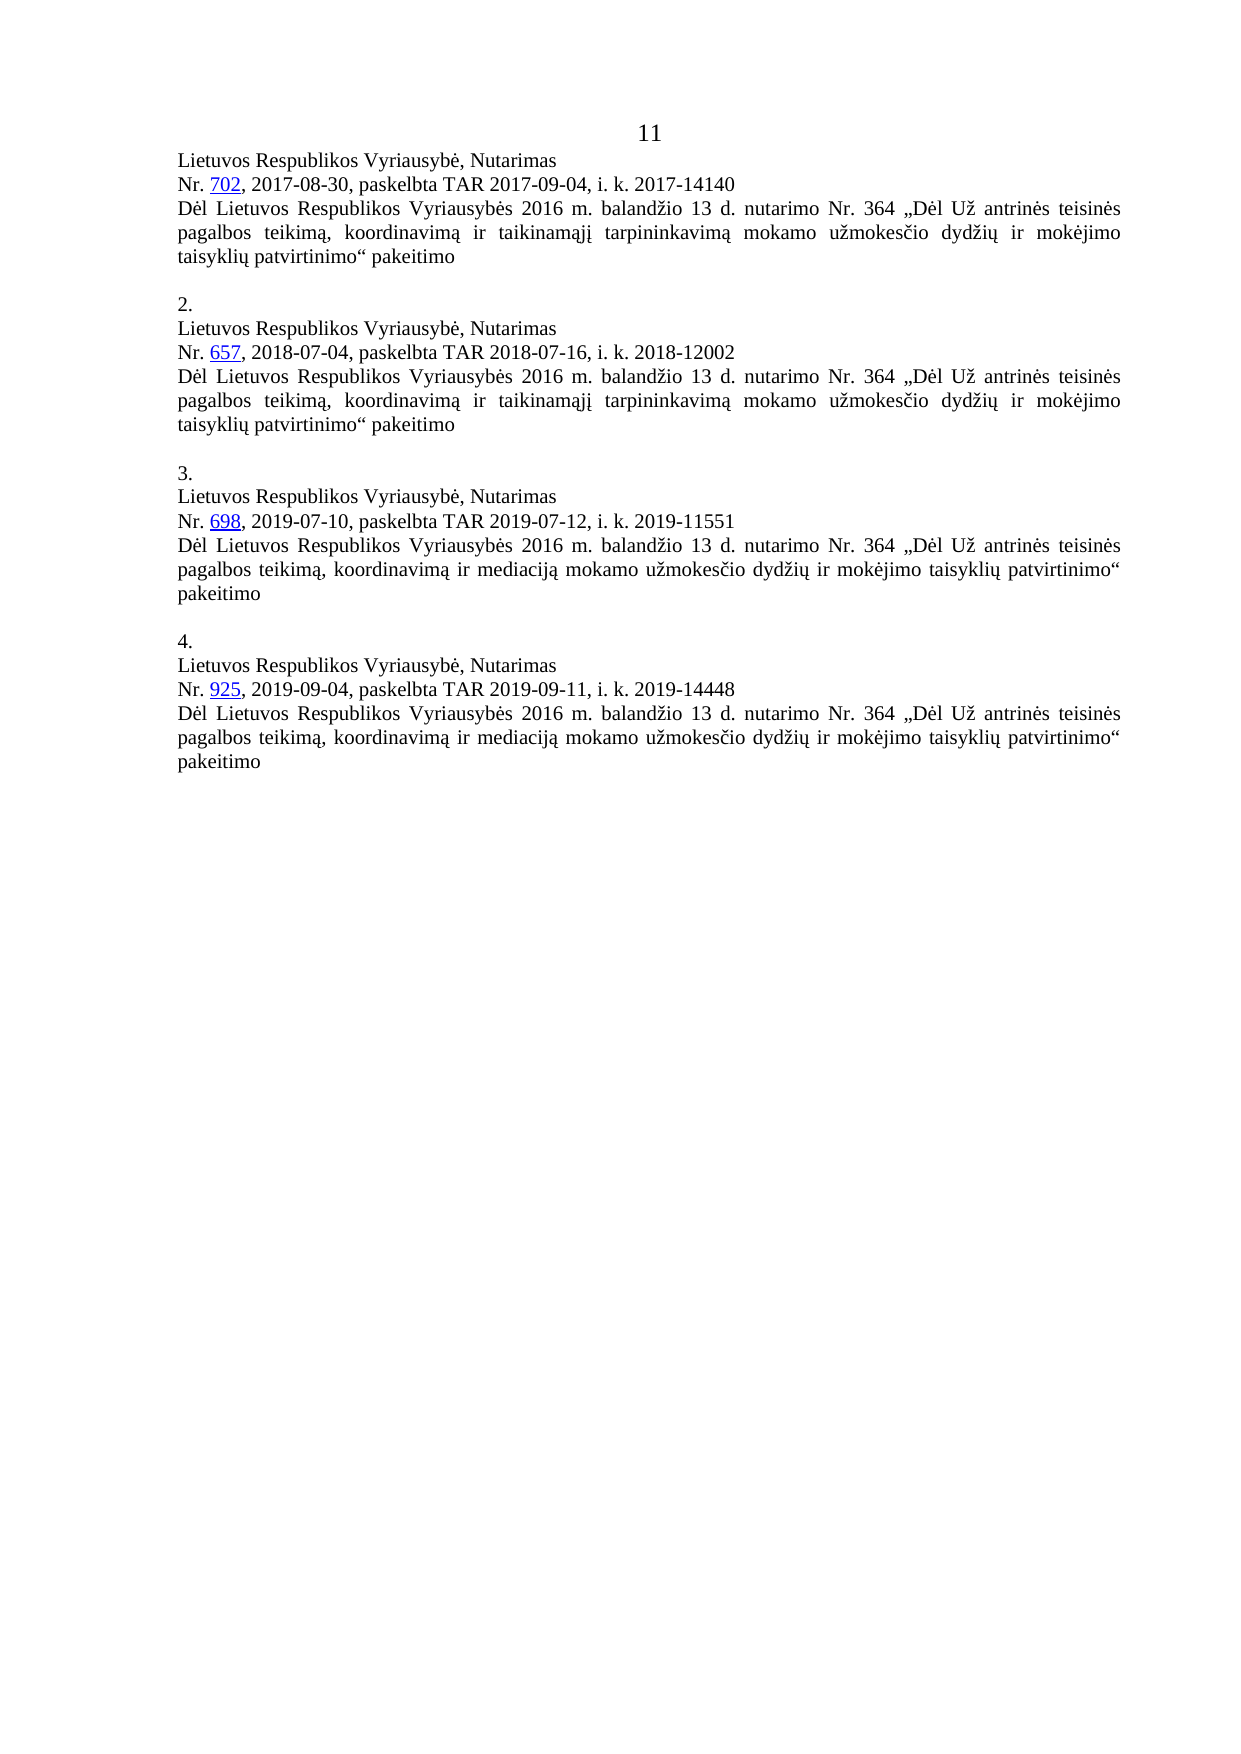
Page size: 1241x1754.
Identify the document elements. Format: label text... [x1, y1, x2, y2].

text Nr. 702, 2017-08-30, paskelbta TAR 2017-09-04, i. k. 2017-14140 [177, 172, 1122, 196]
text Nr. 925, 2019-09-04, paskelbta TAR 2019-09-11, i. k. 2019-14448 [177, 677, 1122, 701]
text 4. [177, 629, 1122, 653]
text Nr. 657, 2018-07-04, paskelbta TAR 2018-07-16, i. k. 2018-12002 [177, 340, 1122, 364]
text Dėl Lietuvos Respublikos Vyriausybės 2016 m. balandžio 13 d. nutarimo Nr. 364 „Dėl Už antrinės teisinės pagalbos teikimą, koordinavimą ir mediaciją mokamo užmokesčio dydžių ir mokėjimo taisyklių patvirtinimo“ pakeitimo [177, 533, 1122, 605]
text Dėl Lietuvos Respublikos Vyriausybės 2016 m. balandžio 13 d. nutarimo Nr. 364 „Dėl Už antrinės teisinės pagalbos teikimą, koordinavimą ir mediaciją mokamo užmokesčio dydžių ir mokėjimo taisyklių patvirtinimo“ pakeitimo [177, 701, 1122, 773]
text Dėl Lietuvos Respublikos Vyriausybės 2016 m. balandžio 13 d. nutarimo Nr. 364 „Dėl Už antrinės teisinės pagalbos teikimą, koordinavimą ir taikinamąjį tarpininkavimą mokamo užmokesčio dydžių ir mokėjimo taisyklių patvirtinimo“ pakeitimo [177, 364, 1122, 436]
text Lietuvos Respublikos Vyriausybė, Nutarimas [177, 653, 1122, 677]
text 2. [177, 292, 1122, 316]
text Nr. 698, 2019-07-10, paskelbta TAR 2019-07-12, i. k. 2019-11551 [177, 508, 1122, 533]
text 3. [177, 460, 1122, 484]
text Lietuvos Respublikos Vyriausybė, Nutarimas [177, 484, 1122, 508]
text Lietuvos Respublikos Vyriausybė, Nutarimas [177, 316, 1122, 340]
text Dėl Lietuvos Respublikos Vyriausybės 2016 m. balandžio 13 d. nutarimo Nr. 364 „Dėl Už antrinės teisinės pagalbos teikimą, koordinavimą ir taikinamąjį tarpininkavimą mokamo užmokesčio dydžių ir mokėjimo taisyklių patvirtinimo“ pakeitimo [177, 196, 1122, 268]
text Lietuvos Respublikos Vyriausybė, Nutarimas [177, 148, 1122, 172]
